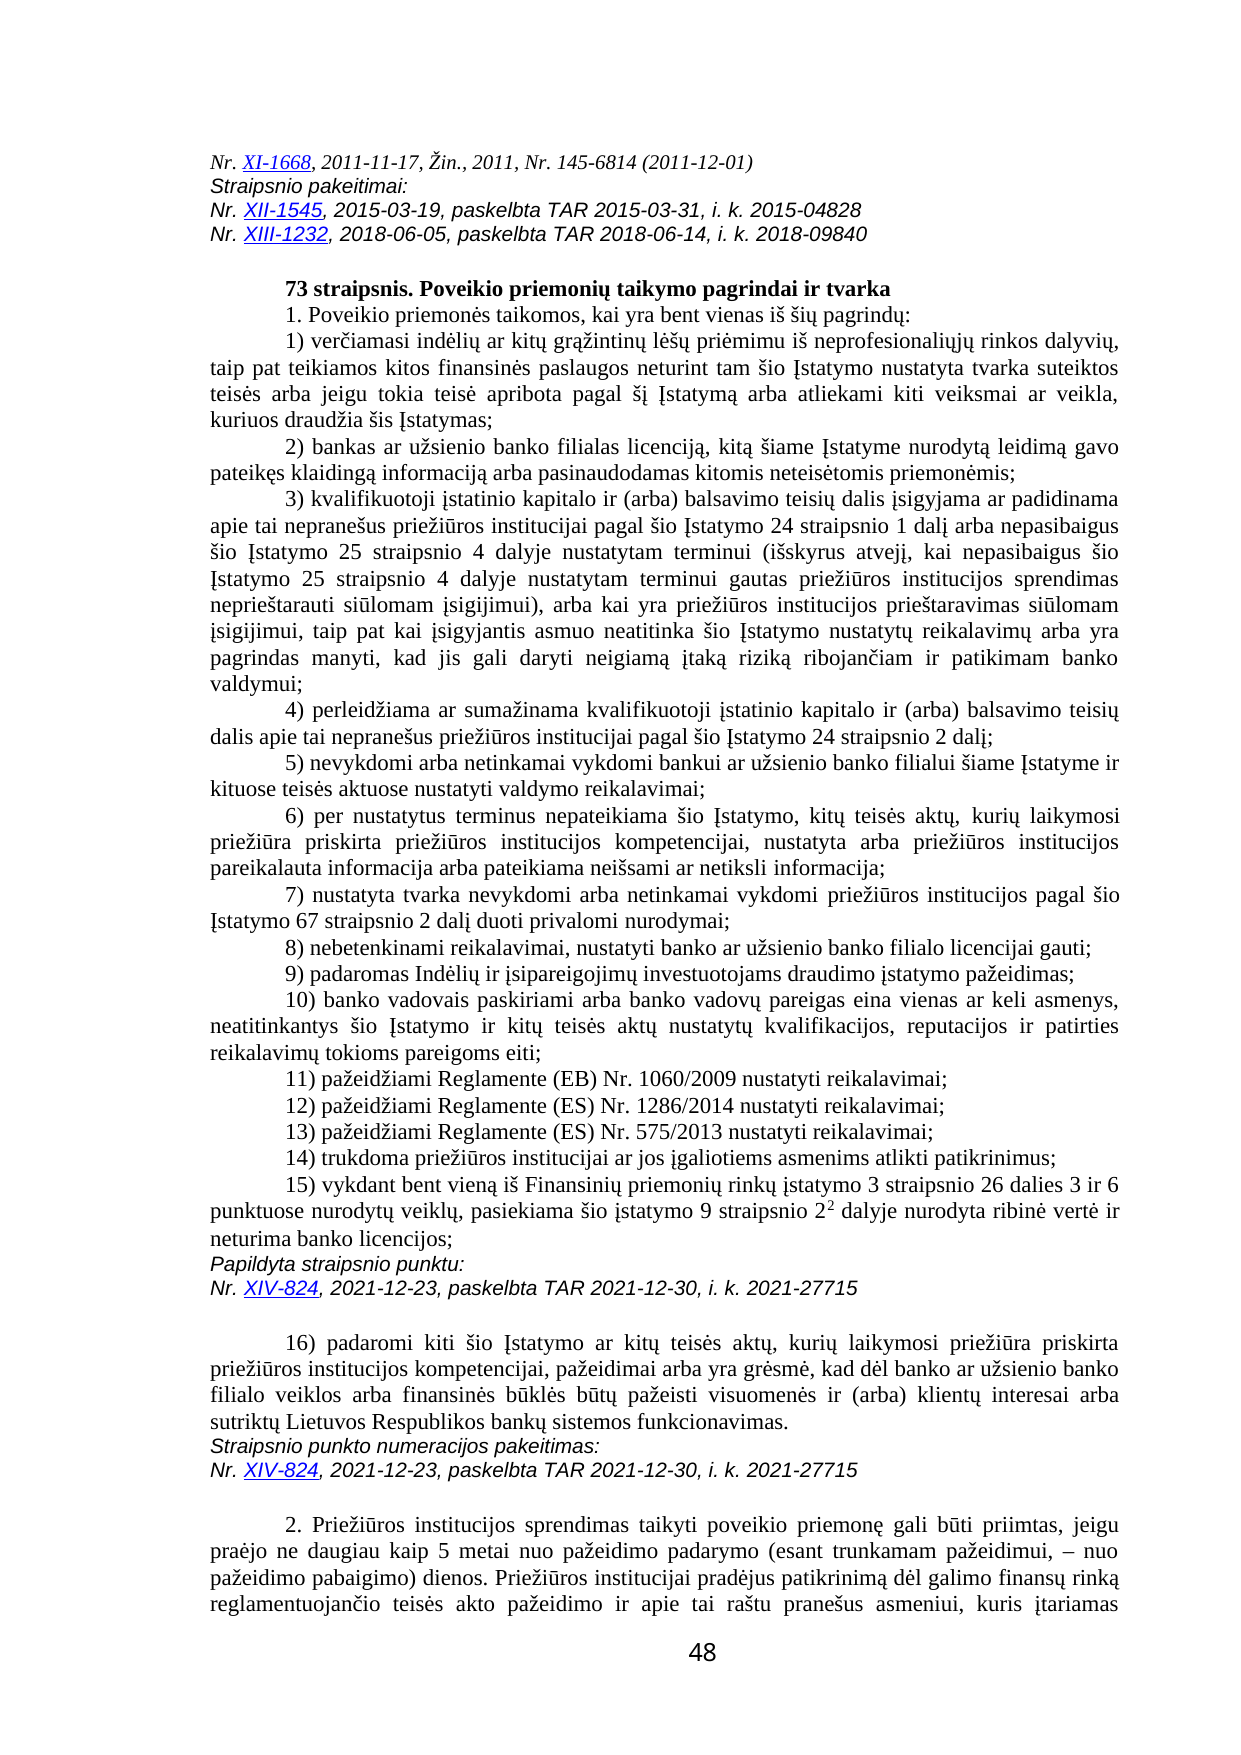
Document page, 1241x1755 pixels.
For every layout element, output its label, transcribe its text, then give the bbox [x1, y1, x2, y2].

text 7) nustatyta tvarka nevykdomi arba netinkamai vykdomi priežiūros institucijos pagal šio Įstatymo 67 straipsnio 2 dalį duoti privalomi nurodymai; [210, 881, 1120, 933]
text Nr. XIV-824, 2021-12-23, paskelbta TAR 2021-12-30, i. k. 2021-27715 [210, 1458, 1120, 1482]
text 73 straipsnis. Poveikio priemonių taikymo pagrindai ir tvarka [210, 275, 1120, 301]
text 10) banko vadovais paskiriami arba banko vadovų pareigas eina vienas ar keli asmenys, neatitinkantys šio Įstatymo ir kitų teisės aktų nustatytų kvalifikacijos, reputacijos ir patirties reikalavimų tokioms pareigoms eiti; [210, 986, 1120, 1065]
text 9) padaromas Indėlių ir įsipareigojimų investuotojams draudimo įstatymo pažeidimas; [210, 960, 1120, 986]
text Straipsnio pakeitimai: [210, 174, 1120, 198]
text 8) nebetenkinami reikalavimai, nustatyti banko ar užsienio banko filialo licencijai gauti; [210, 933, 1120, 960]
text 2) bankas ar užsienio banko filialas licenciją, kitą šiame Įstatyme nurodytą leidimą gavo pateikęs klaidingą informaciją arba pasinaudodamas kitomis neteisėtomis priemonėmis; [210, 433, 1120, 486]
text 12) pažeidžiami Reglamente (ES) Nr. 1286/2014 nustatyti reikalavimai; [210, 1092, 1120, 1118]
text 1. Poveikio priemonės taikomos, kai yra bent vienas iš šių pagrindų: [210, 301, 1120, 327]
text Straipsnio punkto numeracijos pakeitimas: [210, 1434, 1120, 1458]
text Nr. XIV-824, 2021-12-23, paskelbta TAR 2021-12-30, i. k. 2021-27715 [210, 1276, 1120, 1300]
text 13) pažeidžiami Reglamente (ES) Nr. 575/2013 nustatyti reikalavimai; [210, 1118, 1120, 1144]
text 6) per nustatytus terminus nepateikiama šio Įstatymo, kitų teisės aktų, kurių laikymosi priežiūra priskirta priežiūros institucijos kompetencijai, nustatyta arba priežiūros institucijos pareikalauta informacija arba pateikiama neišsami ar netiksli informacija; [210, 802, 1120, 881]
text Papildyta straipsnio punktu: [210, 1252, 1120, 1276]
text 11) pažeidžiami Reglamente (EB) Nr. 1060/2009 nustatyti reikalavimai; [210, 1065, 1120, 1092]
text 1) verčiamasi indėlių ar kitų grąžintinų lėšų priėmimu iš neprofesionaliųjų rinkos dalyvių, taip pat teikiamos kitos finansinės paslaugos neturint tam šio Įstatymo nustatyta tvarka suteiktos teisės arba jeigu tokia teisė apribota pagal šį Įstatymą arba atliekami kiti veiksmai ar veikla, kuriuos draudžia šis Įstatymas; [210, 327, 1120, 433]
text 5) nevykdomi arba netinkamai vykdomi bankui ar užsienio banko filialui šiame Įstatyme ir kituose teisės aktuose nustatyti valdymo reikalavimai; [210, 749, 1120, 802]
text 15) vykdant bent vieną iš Finansinių priemonių rinkų įstatymo 3 straipsnio 26 dalies 3 ir 6 punktuose nurodytų veiklų, pasiekiama šio įstatymo 9 straipsnio 22 dalyje nurodyta ribinė vertė ir neturima banko licencijos; [210, 1171, 1120, 1252]
text 16) padaromi kiti šio Įstatymo ar kitų teisės aktų, kurių laikymosi priežiūra priskirta priežiūros institucijos kompetencijai, pažeidimai arba yra grėsmė, kad dėl banko ar užsienio banko filialo veiklos arba finansinės būklės būtų pažeisti visuomenės ir (arba) klientų interesai arba sutriktų Lietuvos Respublikos bankų sistemos funkcionavimas. [210, 1329, 1120, 1434]
text 14) trukdoma priežiūros institucijai ar jos įgaliotiems asmenims atlikti patikrinimus; [210, 1144, 1120, 1171]
text Nr. XII-1545, 2015-03-19, paskelbta TAR 2015-03-31, i. k. 2015-04828 [210, 198, 1120, 222]
text 3) kvalifikuotoji įstatinio kapitalo ir (arba) balsavimo teisių dalis įsigyjama ar padidinama apie tai nepranešus priežiūros institucijai pagal šio Įstatymo 24 straipsnio 1 dalį arba nepasibaigus šio Įstatymo 25 straipsnio 4 dalyje nustatytam terminui (išskyrus atvejį, kai nepasibaigus šio Įstatymo 25 straipsnio 4 dalyje nustatytam terminui gautas priežiūros institucijos sprendimas neprieštarauti siūlomam įsigijimui), arba kai yra priežiūros institucijos prieštaravimas siūlomam įsigijimui, taip pat kai įsigyjantis asmuo neatitinka šio Įstatymo nustatytų reikalavimų arba yra pagrindas manyti, kad jis gali daryti neigiamą įtaką riziką ribojančiam ir patikimam banko valdymui; [210, 486, 1120, 696]
text Nr. XIII-1232, 2018-06-05, paskelbta TAR 2018-06-14, i. k. 2018-09840 [210, 222, 1120, 246]
text Nr. XI-1668, 2011-11-17, Žin., 2011, Nr. 145-6814 (2011-12-01) [210, 150, 1120, 174]
text 4) perleidžiama ar sumažinama kvalifikuotoji įstatinio kapitalo ir (arba) balsavimo teisių dalis apie tai nepranešus priežiūros institucijai pagal šio Įstatymo 24 straipsnio 2 dalį; [210, 696, 1120, 749]
text 2. Priežiūros institucijos sprendimas taikyti poveikio priemonę gali būti priimtas, jeigu praėjo ne daugiau kaip 5 metai nuo pažeidimo padarymo (esant trunkamam pažeidimui, – nuo pažeidimo pabaigimo) dienos. Priežiūros institucijai pradėjus patikrinimą dėl galimo finansų rinką reglamentuojančio teisės akto pažeidimo ir apie tai raštu pranešus asmeniui, kuris įtariamas [210, 1511, 1120, 1616]
